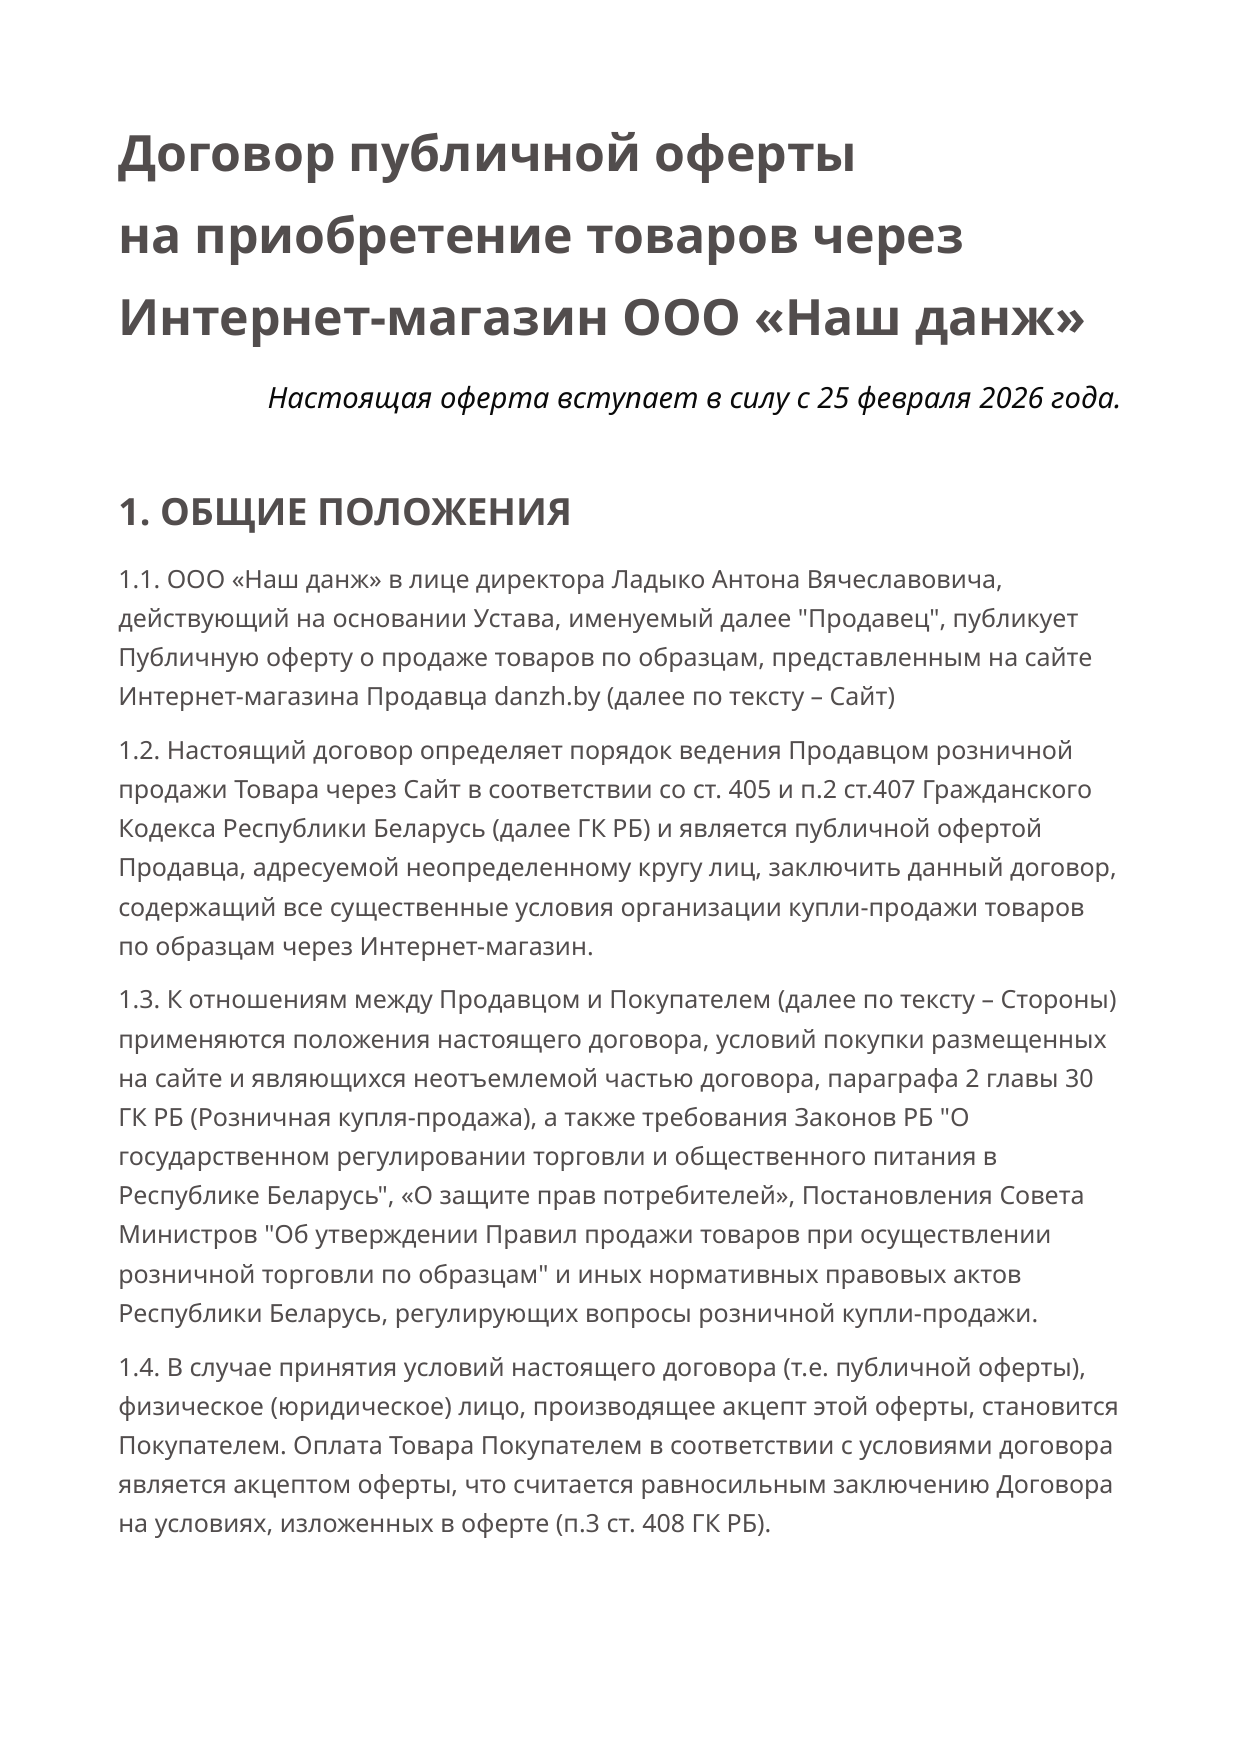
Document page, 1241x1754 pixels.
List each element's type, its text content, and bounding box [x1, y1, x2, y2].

text Настоящая оферта вступает в силу с 25 февраля 2026 года. [118, 378, 1122, 417]
subtitle 1. ОБЩИЕ ПОЛОЖЕНИЯ [118, 486, 1122, 537]
text 1.1. OOO «Наш данж» в лице директора Ладыко Антона Вячеславовича, действующий на основании Устава, именуемый далее "Продавец", публикует Публичную оферту о продаже товаров по образцам, представленным на сайте Интернет-магазина Продавца danzh.by (далее по тексту – Сайт) [118, 561, 1122, 713]
text 1.4. В случае принятия условий настоящего договора (т.е. публичной оферты), физическое (юридическое) лицо, производящее акцепт этой оферты, становится Покупателем. Оплата Товара Покупателем в соответствии с условиями договора является акцептом оферты, что считается равносильным заключению Договора на условиях, изложенных в оферте (п.3 ст. 408 ГК РБ). [118, 1349, 1122, 1540]
subtitle на приобретение товаров через Интернет-магазин OOO «Наш данж» [118, 200, 1122, 349]
subtitle Договор публичной оферты [118, 118, 1122, 186]
text 1.2. Настоящий договор определяет порядок ведения Продавцом розничной продажи Товара через Сайт в соответствии со ст. 405 и п.2 ст.407 Гражданского Кодекса Республики Беларусь (далее ГК РБ) и является публичной офертой Продавца, адресуемой неопределенному кругу лиц, заключить данный договор, содержащий все существенные условия организации купли-продажи товаров по образцам через Интернет-магазин. [118, 733, 1122, 962]
text 1.3. К отношениям между Продавцом и Покупателем (далее по тексту – Стороны) применяются положения настоящего договора, условий покупки размещенных на сайте и являющихся неотъемлемой частью договора, параграфа 2 главы 30 ГК РБ (Розничная купля-продажа), а также требования Законов РБ "О государственном регулировании торговли и общественного питания в Республике Беларусь", «О защите прав потребителей», Постановления Совета Министров "Об утверждении Правил продажи товаров при осуществлении розничной торговли по образцам" и иных нормативных правовых актов Республики Беларусь, регулирующих вопросы розничной купли-продажи. [118, 982, 1122, 1329]
